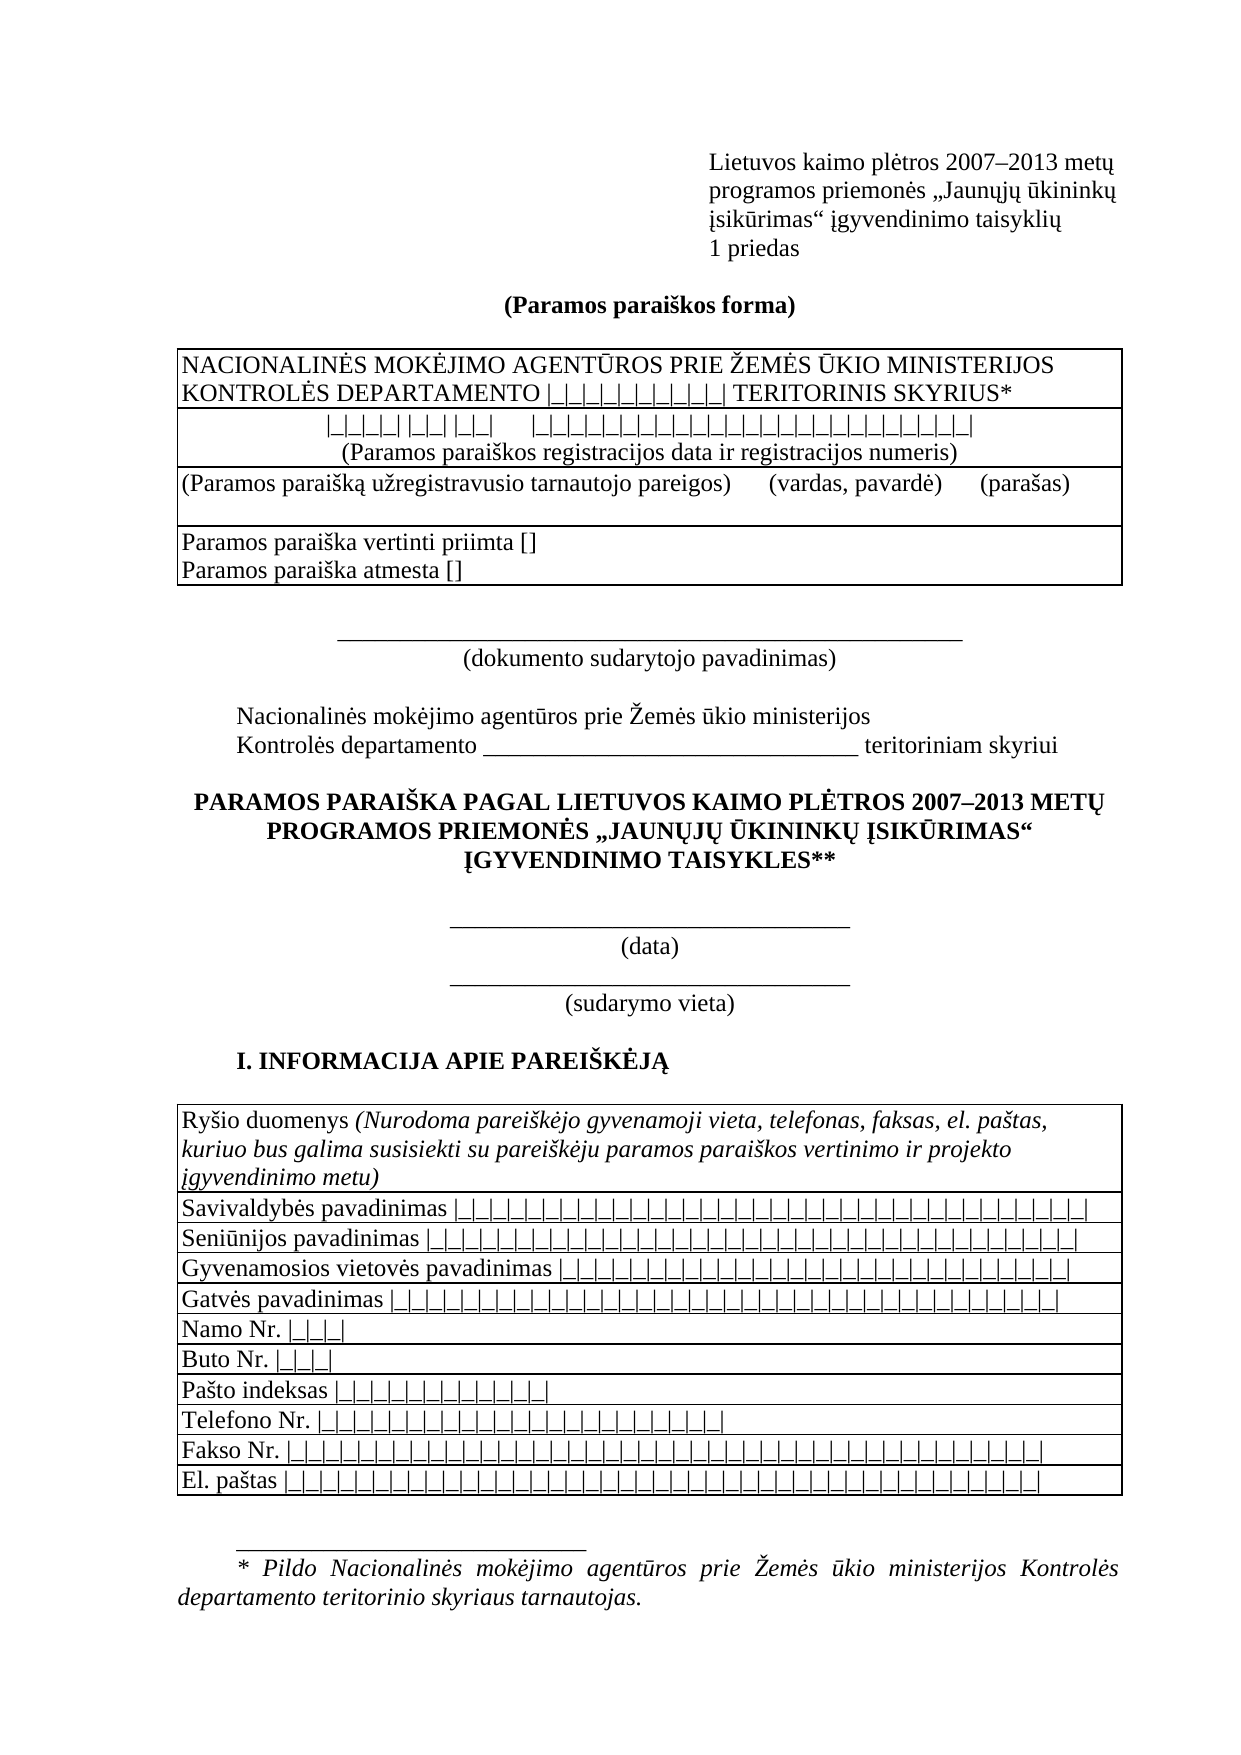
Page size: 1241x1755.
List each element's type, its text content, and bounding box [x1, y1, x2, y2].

table_cell Buto Nr. |_|_|_| [178, 1345, 1121, 1373]
text * Pildo Nacionalinės mokėjimo agentūros prie Žemės ūkio ministerijos Kontrolės departamento teritorinio skyriaus tarnautojas. [177, 1553, 1122, 1611]
text ________________________________ [177, 960, 1122, 988]
table_header Ryšio duomenys (Nurodoma pareiškėjo gyvenamoji vieta, telefonas, faksas, el. paštas, kuriuo bus galima susisiekti su pareiškėju paramos paraiškos vertinimo ir projekto įgyvendinimo metu) [178, 1105, 1121, 1191]
table_cell Pašto indeksas |_|_|_|_|_|_|_|_|_|_|_|_| [178, 1375, 1121, 1403]
table_cell Fakso Nr. |_|_|_|_|_|_|_|_|_|_|_|_|_|_|_|_|_|_|_|_|_|_|_|_|_|_|_|_|_|_|_|_|_|_|_|_|_|_|_|_|_|_|_| [178, 1435, 1121, 1464]
table_cell Gatvės pavadinimas |_|_|_|_|_|_|_|_|_|_|_|_|_|_|_|_|_|_|_|_|_|_|_|_|_|_|_|_|_|_|_|_|_|_|_|_|_|_| [178, 1284, 1121, 1312]
table_cell Savivaldybės pavadinimas |_|_|_|_|_|_|_|_|_|_|_|_|_|_|_|_|_|_|_|_|_|_|_|_|_|_|_|_|_|_|_|_|_|_|_|_| [178, 1193, 1121, 1222]
text ________________________________ [177, 902, 1122, 931]
text (data) [177, 931, 1122, 960]
table_cell Paramos paraiška vertinti priimta [][] Paramos paraiška atmesta [][] [178, 527, 1121, 584]
text (sudarymo vieta) [177, 988, 1122, 1017]
table_cell Telefono Nr. |_|_|_|_|_|_|_|_|_|_|_|_|_|_|_|_|_|_|_|_|_|_|_| [178, 1405, 1121, 1434]
text įsikūrimas“ įgyvendinimo taisyklių [177, 204, 1122, 233]
table_cell (Paramos paraišką užregistravusio tarnautojo pareigos) (vardas, pavardė) (parašas) [178, 468, 1121, 525]
text 1 priedas [177, 233, 1122, 262]
text Kontrolės departamento ______________________________ teritoriniam skyriui [177, 730, 1122, 758]
text __________________________________________________ [177, 615, 1122, 643]
text Nacionalinės mokėjimo agentūros prie Žemės ūkio ministerijos [177, 701, 1122, 730]
table_cell |_|_|_|_| |_|_| |_|_| |_|_|_|_|_|_|_|_|_|_|_|_|_|_|_|_|_|_|_|_|_|_|_|_|_| (Paramos paraiškos registracijos data ir registracijos numeris) [178, 409, 1121, 466]
table_cell Gyvenamosios vietovės pavadinimas |_|_|_|_|_|_|_|_|_|_|_|_|_|_|_|_|_|_|_|_|_|_|_|_|_|_|_|_|_| [178, 1253, 1121, 1282]
text programos priemonės „Jaunųjų ūkininkų [177, 176, 1122, 204]
text Lietuvos kaimo plėtros 2007–2013 metų [177, 147, 1122, 176]
table_cell Namo Nr. |_|_|_| [178, 1314, 1121, 1343]
table_header NACIONALINĖS MOKĖJIMO AGENTŪROS PRIE ŽEMĖS ŪKIO MINISTERIJOS KONTROLĖS DEPARTAMENTO |_|_|_|_|_|_|_|_|_|_| TERITORINIS SKYRIUS* [178, 350, 1121, 407]
text PARAMOS PARAIŠKA PAGAL LIETUVOS KAIMO PLĖTROS 2007–2013 METŲ PROGRAMOS PRIEMONĖS „JAUNŲJŲ ŪKININKŲ ĮSIKŪRIMAS“ ĮGYVENDINIMO TAISYKLES** [177, 787, 1122, 873]
table_cell Seniūnijos pavadinimas |_|_|_|_|_|_|_|_|_|_|_|_|_|_|_|_|_|_|_|_|_|_|_|_|_|_|_|_|_|_|_|_|_|_|_|_|_| [178, 1223, 1121, 1252]
table_cell El. paštas |_|_|_|_|_|_|_|_|_|_|_|_|_|_|_|_|_|_|_|_|_|_|_|_|_|_|_|_|_|_|_|_|_|_|_|_|_|_|_|_|_|_|_| [178, 1466, 1121, 1494]
text (Paramos paraiškos forma) [177, 291, 1122, 319]
text I. INFORMACIJA APIE PAREIŠKĖJĄ [177, 1046, 1122, 1075]
text ____________________________ [177, 1525, 1122, 1553]
text (dokumento sudarytojo pavadinimas) [177, 643, 1122, 672]
